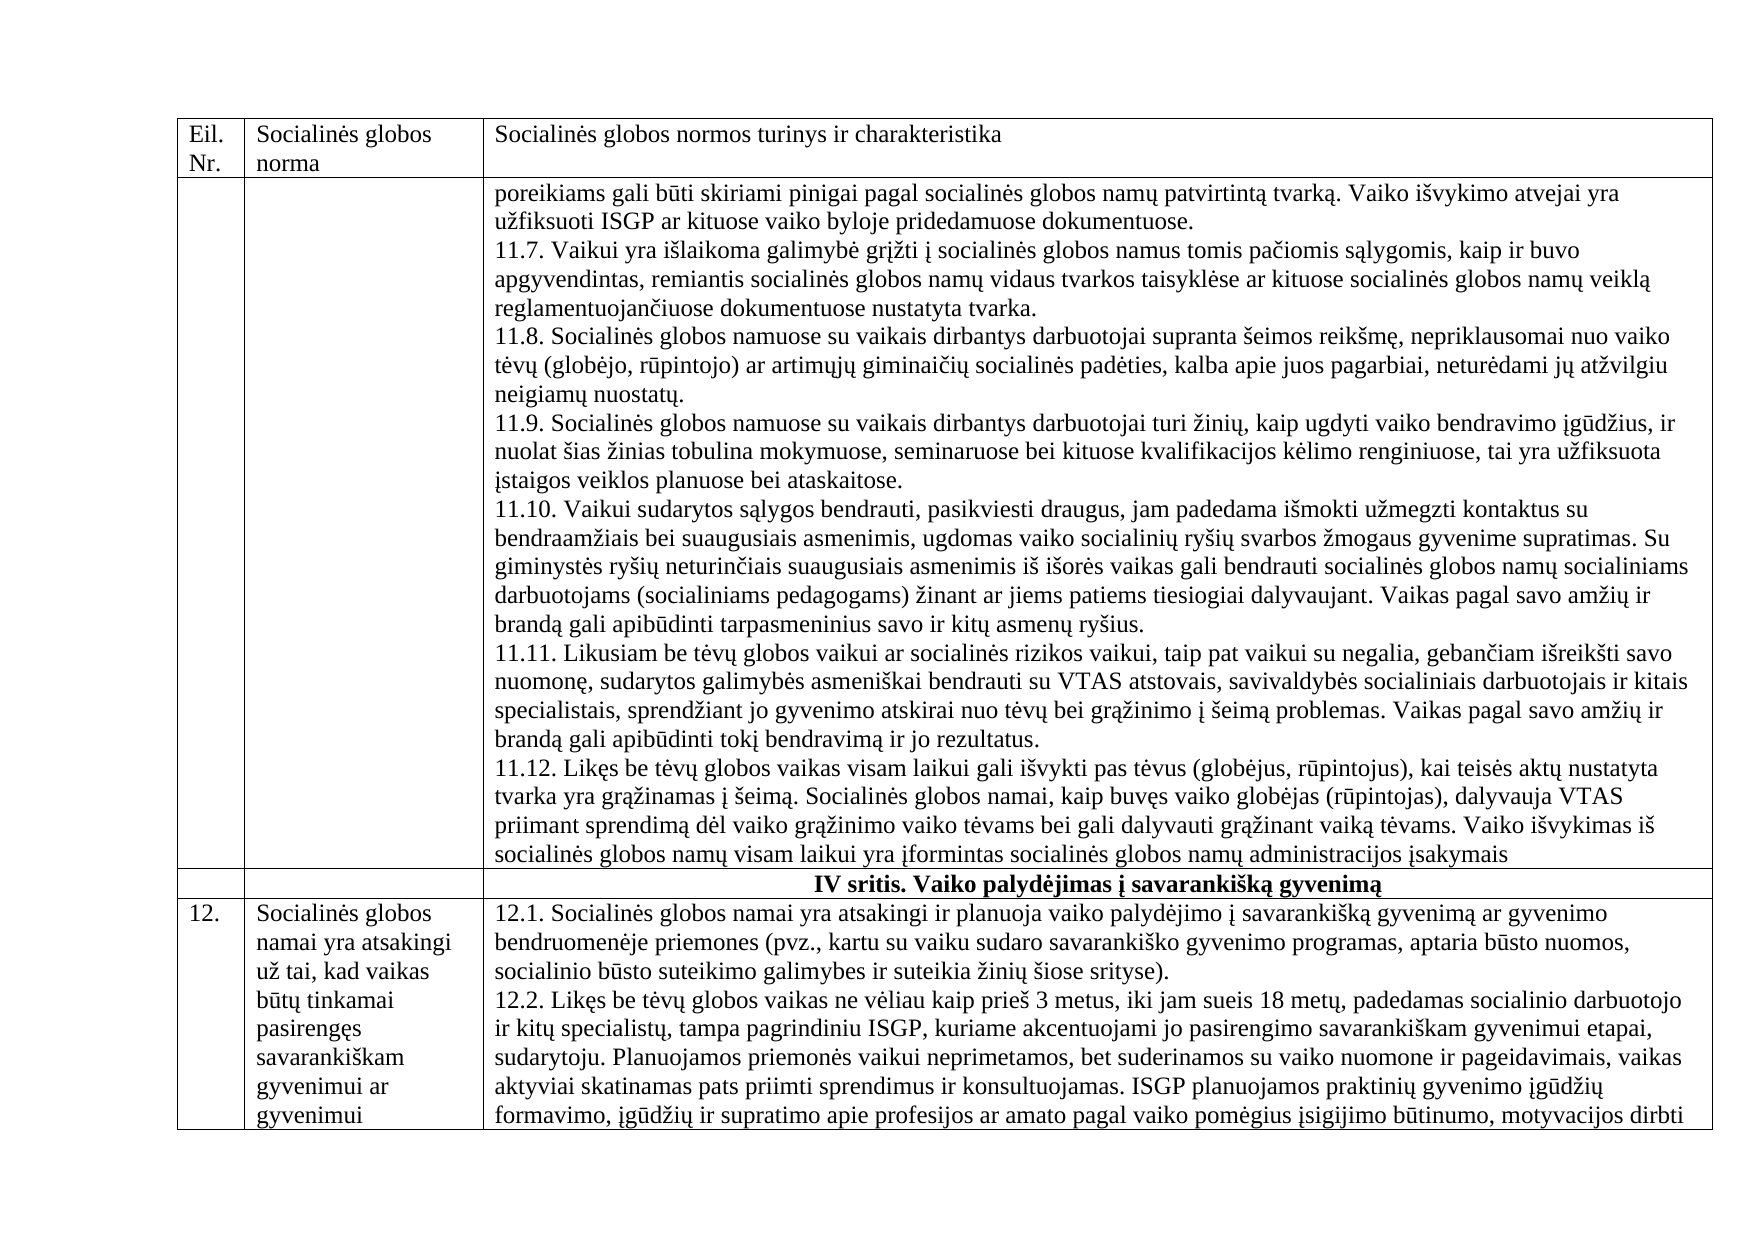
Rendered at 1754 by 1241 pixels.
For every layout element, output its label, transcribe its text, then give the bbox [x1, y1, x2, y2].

table_header Socialinės globos norma [245, 119, 483, 177]
table_cell [178, 178, 244, 868]
table_cell Socialinės globos namai yra atsakingi už tai, kad vaikas būtų tinkamai pasirengęs savarankiškam gyvenimui ar gyvenimui [245, 899, 483, 1128]
table_cell IV sritis. Vaiko palydėjimas į savarankišką gyvenimą [484, 869, 1712, 897]
table_header Eil. Nr. [178, 119, 244, 177]
table_cell [245, 869, 483, 897]
table_header Socialinės globos normos turinys ir charakteristika [484, 119, 1712, 177]
table_cell [245, 178, 483, 868]
table_cell [178, 869, 244, 897]
table_cell 12.1. Socialinės globos namai yra atsakingi ir planuoja vaiko palydėjimo į savarankišką gyvenimą ar gyvenimo bendruomenėje priemones (pvz., kartu su vaiku sudaro savarankiško gyvenimo programas, aptaria būsto nuomos, socialinio būsto suteikimo galimybes ir suteikia žinių šiose srityse). 12.2. Likęs be tėvų globos vaikas ne vėliau kaip prieš 3 metus, iki jam sueis 18 metų, padedamas socialinio darbuotojo ir kitų specialistų, tampa pagrindiniu ISGP, kuriame akcentuojami jo pasirengimo savarankiškam gyvenimui etapai, sudarytoju. Planuojamos priemonės vaikui neprimetamos, bet suderinamos su vaiko nuomone ir pageidavimais, vaikas aktyviai skatinamas pats priimti sprendimus ir konsultuojamas. ISGP planuojamos praktinių gyvenimo įgūdžių formavimo, įgūdžių ir supratimo apie profesijos ar amato pagal vaiko pomėgius įsigijimo būtinumo, motyvacijos dirbti [484, 899, 1712, 1128]
table_cell 12. [178, 899, 244, 1128]
table_cell poreikiams gali būti skiriami pinigai pagal socialinės globos namų patvirtintą tvarką. Vaiko išvykimo atvejai yra užfiksuoti ISGP ar kituose vaiko byloje pridedamuose dokumentuose. 11.7. Vaikui yra išlaikoma galimybė grįžti į socialinės globos namus tomis pačiomis sąlygomis, kaip ir buvo apgyvendintas, remiantis socialinės globos namų vidaus tvarkos taisyklėse ar kituose socialinės globos namų veiklą reglamentuojančiuose dokumentuose nustatyta tvarka. 11.8. Socialinės globos namuose su vaikais dirbantys darbuotojai supranta šeimos reikšmę, nepriklausomai nuo vaiko tėvų (globėjo, rūpintojo) ar artimųjų giminaičių socialinės padėties, kalba apie juos pagarbiai, neturėdami jų atžvilgiu neigiamų nuostatų. 11.9. Socialinės globos namuose su vaikais dirbantys darbuotojai turi žinių, kaip ugdyti vaiko bendravimo įgūdžius, ir nuolat šias žinias tobulina mokymuose, seminaruose bei kituose kvalifikacijos kėlimo renginiuose, tai yra užfiksuota įstaigos veiklos planuose bei ataskaitose. 11.10. Vaikui sudarytos sąlygos bendrauti, pasikviesti draugus, jam padedama išmokti užmegzti kontaktus su bendraamžiais bei suaugusiais asmenimis, ugdomas vaiko socialinių ryšių svarbos žmogaus gyvenime supratimas. Su giminystės ryšių neturinčiais suaugusiais asmenimis iš išorės vaikas gali bendrauti socialinės globos namų socialiniams darbuotojams (socialiniams pedagogams) žinant ar jiems patiems tiesiogiai dalyvaujant. Vaikas pagal savo amžių ir brandą gali apibūdinti tarpasmeninius savo ir kitų asmenų ryšius. 11.11. Likusiam be tėvų globos vaikui ar socialinės rizikos vaikui, taip pat vaikui su negalia, gebančiam išreikšti savo nuomonę, sudarytos galimybės asmeniškai bendrauti su VTAS atstovais, savivaldybės socialiniais darbuotojais ir kitais specialistais, sprendžiant jo gyvenimo atskirai nuo tėvų bei grąžinimo į šeimą problemas. Vaikas pagal savo amžių ir brandą gali apibūdinti tokį bendravimą ir jo rezultatus. 11.12. Likęs be tėvų globos vaikas visam laikui gali išvykti pas tėvus (globėjus, rūpintojus), kai teisės aktų nustatyta tvarka yra grąžinamas į šeimą. Socialinės globos namai, kaip buvęs vaiko globėjas (rūpintojas), dalyvauja VTAS priimant sprendimą dėl vaiko grąžinimo vaiko tėvams bei gali dalyvauti grąžinant vaiką tėvams. Vaiko išvykimas iš socialinės globos namų visam laikui yra įformintas socialinės globos namų administracijos įsakymais [484, 178, 1712, 868]
